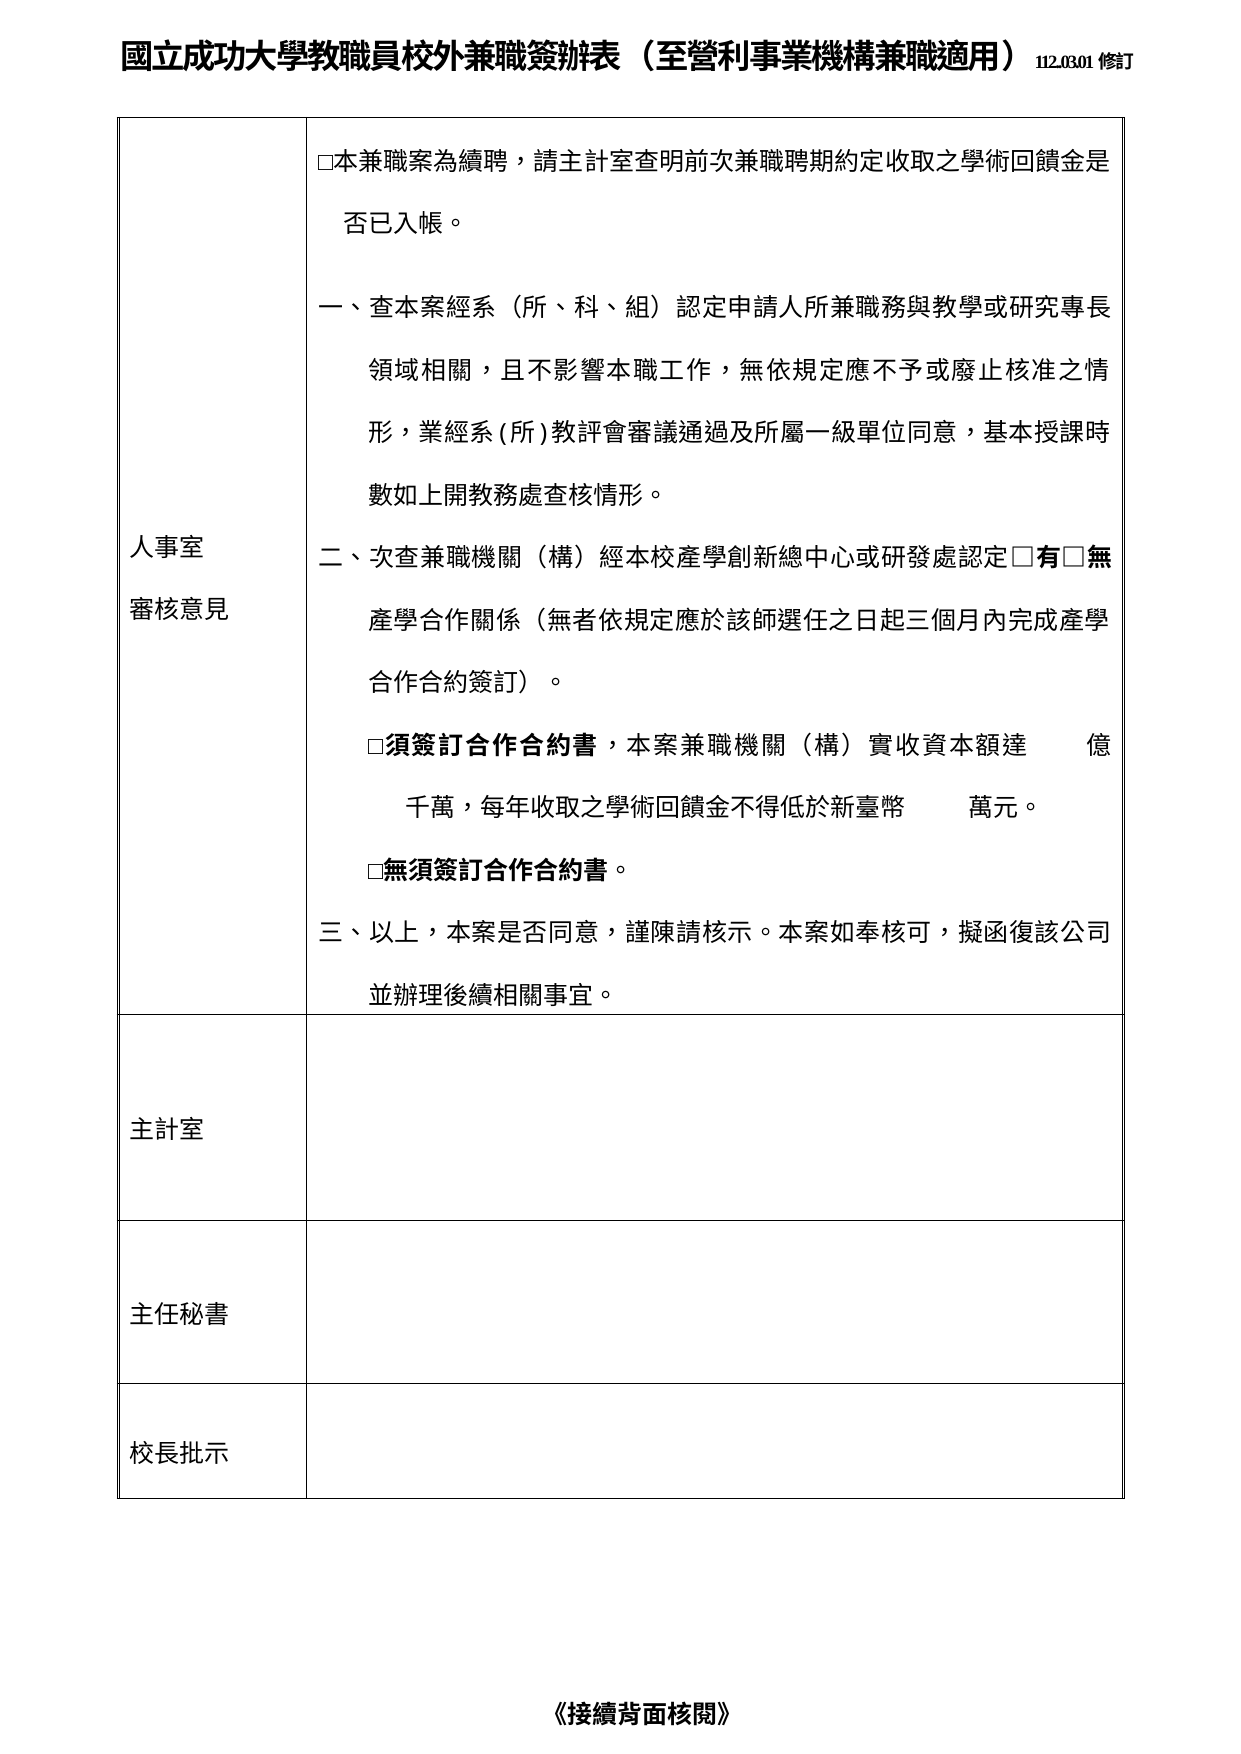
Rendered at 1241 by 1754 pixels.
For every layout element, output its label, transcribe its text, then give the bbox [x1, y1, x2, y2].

table_cell [307, 1221, 1122, 1382]
table_cell [307, 1015, 1122, 1220]
table_cell 主計室 [120, 1015, 306, 1220]
table_cell [307, 1384, 1122, 1498]
table_cell □本兼職案為續聘，請主計室查明前次兼職聘期約定收取之學術回饋金是否已入帳。 一、查本案經系（所、科、組）認定申請人所兼職務與教學或研究專長領域相關，且不影響本職工作，無依規定應不予或廢止核准之情形，業經系(所)教評會審議通過及所屬一級單位同意，基本授課時數如上開教務處查核情形。 二、次查兼職機關（構）經本校產學創新總中心或研發處認定□有□無產學合作關係（無者依規定應於該師選任之日起三個月內完成產學合作合約簽訂）。 □須簽訂合作合約書，本案兼職機關（構）實收資本額達 億 千萬，每年收取之學術回饋金不得低於新臺幣 萬元。 □無須簽訂合作合約書。 三、以上，本案是否同意，謹陳請核示。本案如奉核可，擬函復該公司並辦理後續相關事宜。 [307, 118, 1122, 1014]
table_cell 主任秘書 [120, 1221, 306, 1382]
table_cell 校長批示 [120, 1384, 306, 1498]
table_cell 人事室 審核意見 [120, 118, 306, 1014]
